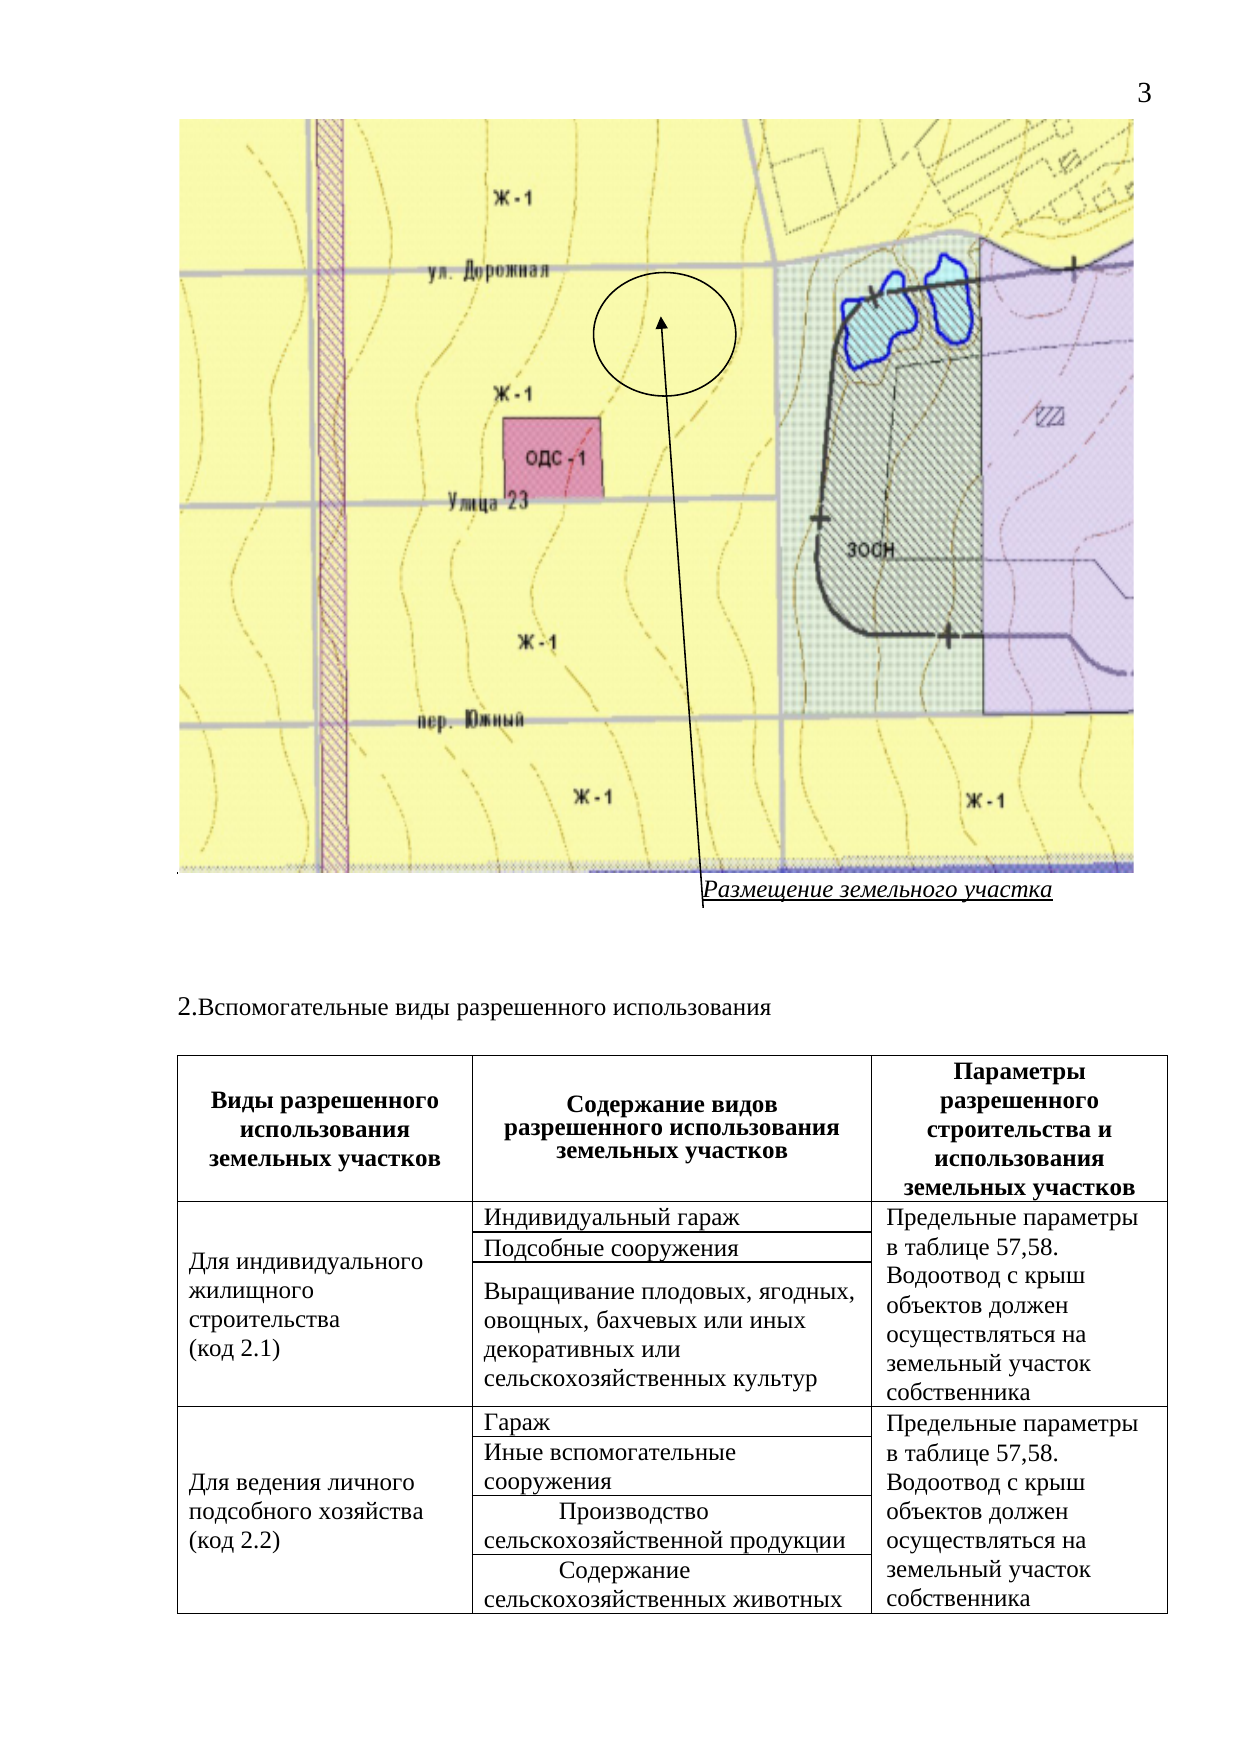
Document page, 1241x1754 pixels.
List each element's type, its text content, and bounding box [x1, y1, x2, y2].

table_header Параметры разрешенного строительства и использования земельных участков [872, 1056, 1167, 1201]
table_cell Подсобные сооружения [473, 1233, 871, 1261]
table_cell Производство сельскохозяйственной продукции [473, 1496, 871, 1554]
table_cell Предельные параметры в таблице 57,58. Водоотвод с крыш объектов должен осуществляться на земельный участок собственника [872, 1407, 1167, 1613]
table_cell Предельные параметры в таблице 57,58. Водоотвод с крыш объектов должен осуществляться на земельный участок собственника [872, 1202, 886, 1406]
table_header Виды разрешенного использования земельных участков [178, 1056, 472, 1201]
text Размещение земельного участка [702, 874, 1152, 903]
text [627, 874, 701, 903]
table_cell Выращивание плодовых, ягодных, овощных, бахчевых или иных декоративных или сельскохозяйственных культур [473, 1263, 871, 1406]
table_cell Для ведения личного подсобного хозяйства (код 2.2) [178, 1407, 472, 1613]
table_header Содержание видов разрешенного использования земельных участков [473, 1056, 871, 1201]
picture [179, 119, 1134, 873]
table_cell Индивидуальный гараж [473, 1202, 871, 1231]
list Вспомогательные виды разрешенного использования [177, 990, 1152, 1021]
table_cell Иные вспомогательные сооружения [473, 1437, 871, 1495]
table_cell Содержание сельскохозяйственных животных [473, 1555, 871, 1613]
picture [595, 274, 735, 395]
table_cell Для индивидуального жилищного строительства (код 2.1) [178, 1202, 472, 1406]
table_cell Гараж [473, 1407, 871, 1436]
